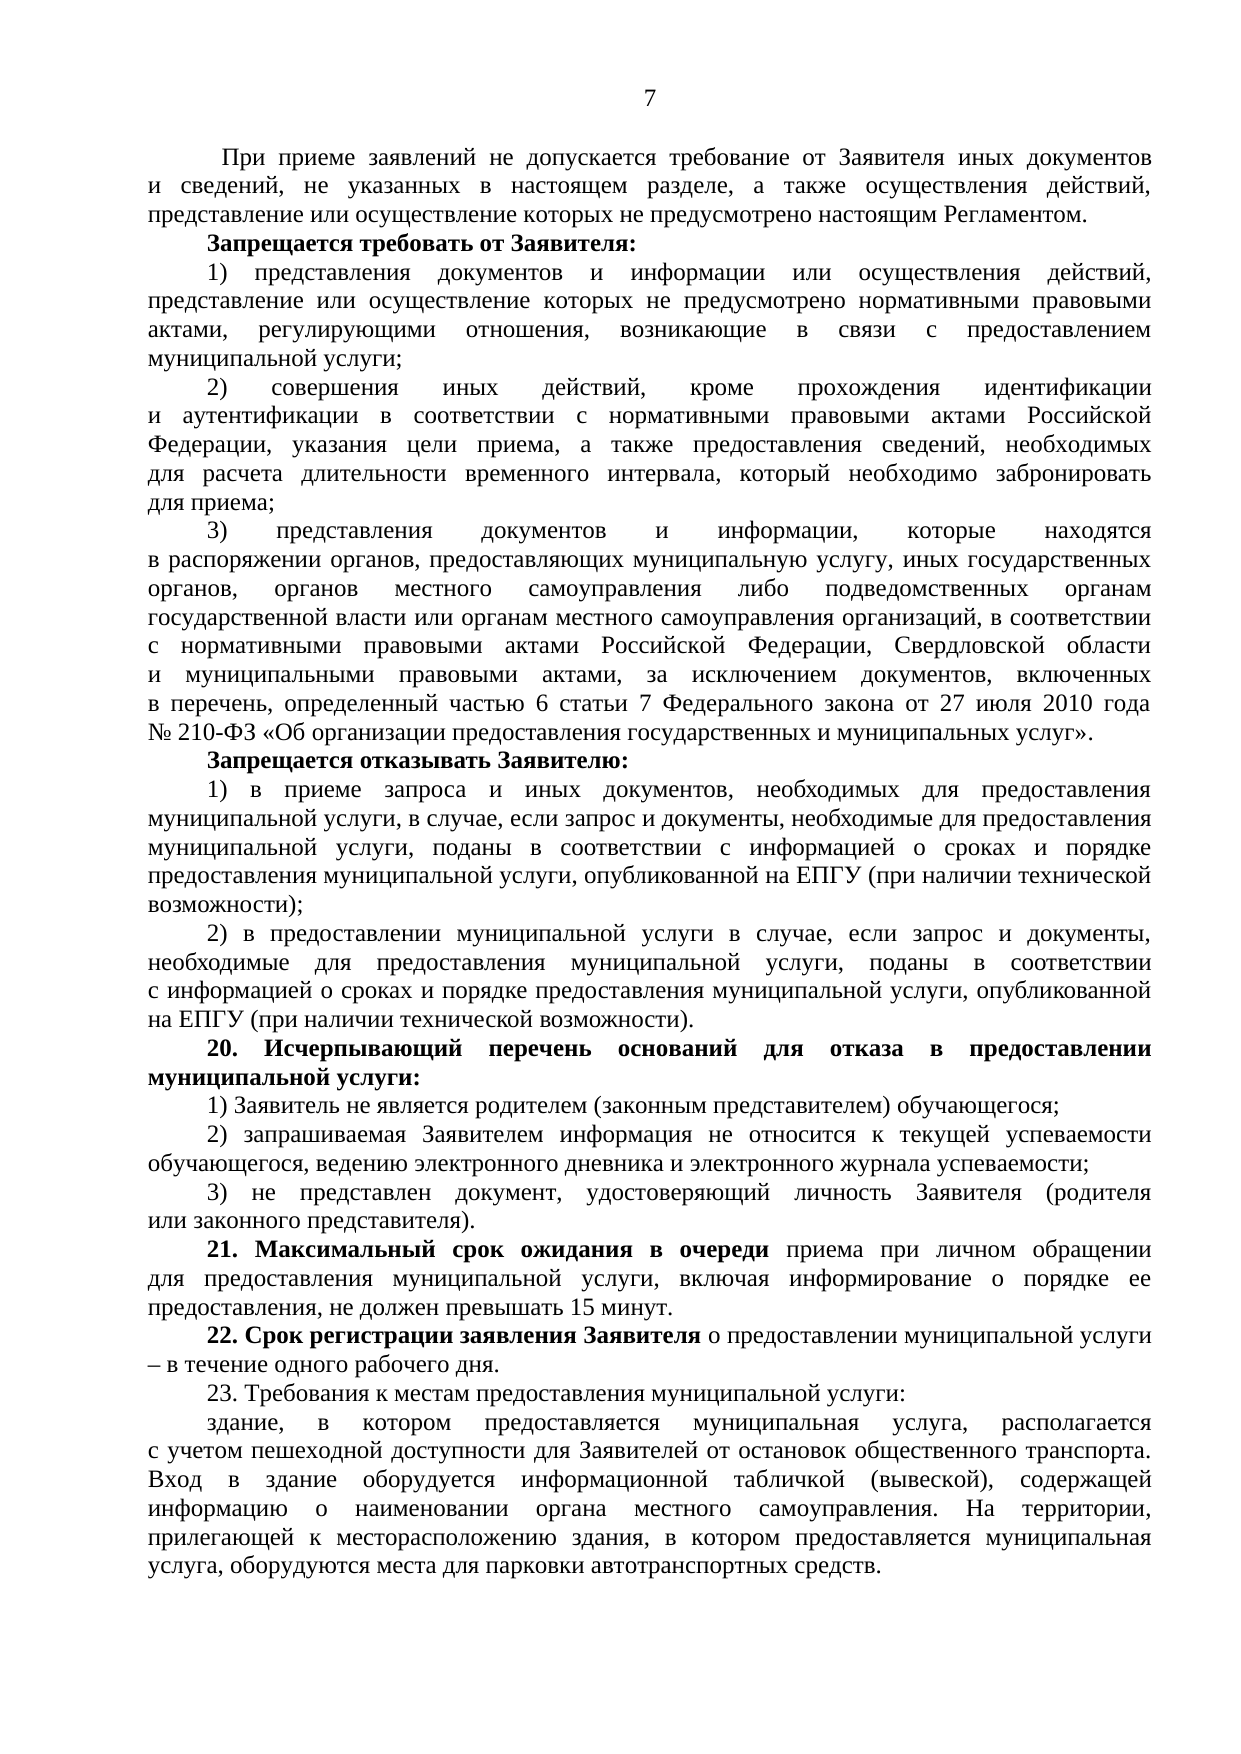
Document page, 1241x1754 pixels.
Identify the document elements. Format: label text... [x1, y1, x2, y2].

text 21. Максимальный срок ожидания в очереди приема при личном обращении для предоставления муниципальной услуги, включая информирование о порядке ее предоставления, не должен превышать 15 минут. [148, 1234, 1152, 1321]
text 1) Заявитель не является родителем (законным представителем) обучающегося; [148, 1091, 1152, 1119]
text 22. Срок регистрации заявления Заявителя о предоставлении муниципальной услуги – в течение одного рабочего дня. [148, 1321, 1152, 1378]
text Запрещается отказывать Заявителю: [148, 746, 1152, 774]
text 2) совершения иных действий, кроме прохождения идентификации и аутентификации в соответствии с нормативными правовыми актами Российской Федерации, указания цели приема, а также предоставления сведений, необходимых для расчета длительности временного интервала, который необходимо забронировать для приема; [148, 372, 1152, 516]
text 3) не представлен документ, удостоверяющий личность Заявителя (родителя или законного представителя). [148, 1177, 1152, 1234]
text 1) представления документов и информации или осуществления действий, представление или осуществление которых не предусмотрено нормативными правовыми актами, регулирующими отношения, возникающие в связи с предоставлением муниципальной услуги; [148, 257, 1152, 372]
text 1) в приеме запроса и иных документов, необходимых для предоставления муниципальной услуги, в случае, если запрос и документы, необходимые для предоставления муниципальной услуги, поданы в соответствии с информацией о сроках и порядке предоставления муниципальной услуги, опубликованной на ЕПГУ (при наличии технической возможности); [148, 774, 1152, 918]
text 20. Исчерпывающий перечень оснований для отказа в предоставлении муниципальной услуги: [148, 1033, 1152, 1091]
text 3) представления документов и информации, которые находятся в распоряжении органов, предоставляющих муниципальную услугу, иных государственных органов, органов местного самоуправления либо подведомственных органам государственной власти или органам местного самоуправления организаций, в соответствии с нормативными правовыми актами Российской Федерации, Свердловской области и муниципальными правовыми актами, за исключением документов, включенных в перечень, определенный частью 6 статьи 7 Федерального закона от 27 июля 2010 года № 210-ФЗ «Об организации предоставления государственных и муниципальных услуг». [148, 516, 1152, 746]
text При приеме заявлений не допускается требование от Заявителя иных документов и сведений, не указанных в настоящем разделе, а также осуществления действий, представление или осуществление которых не предусмотрено настоящим Регламентом. [148, 142, 1152, 228]
text 23. Требования к местам предоставления муниципальной услуги: [148, 1378, 1152, 1407]
text здание, в котором предоставляется муниципальная услуга, располагается с учетом пешеходной доступности для Заявителей от остановок общественного транспорта. Вход в здание оборудуется информационной табличкой (вывеской), содержащей информацию о наименовании органа местного самоуправления. На территории, прилегающей к месторасположению здания, в котором предоставляется муниципальная услуга, оборудуются места для парковки автотранспортных средств. [148, 1407, 1152, 1579]
text Запрещается требовать от Заявителя: [148, 228, 1152, 257]
text 2) запрашиваемая Заявителем информация не относится к текущей успеваемости обучающегося, ведению электронного дневника и электронного журнала успеваемости; [148, 1119, 1152, 1177]
text 2) в предоставлении муниципальной услуги в случае, если запрос и документы, необходимые для предоставления муниципальной услуги, поданы в соответствии с информацией о сроках и порядке предоставления муниципальной услуги, опубликованной на ЕПГУ (при наличии технической возможности). [148, 918, 1152, 1033]
